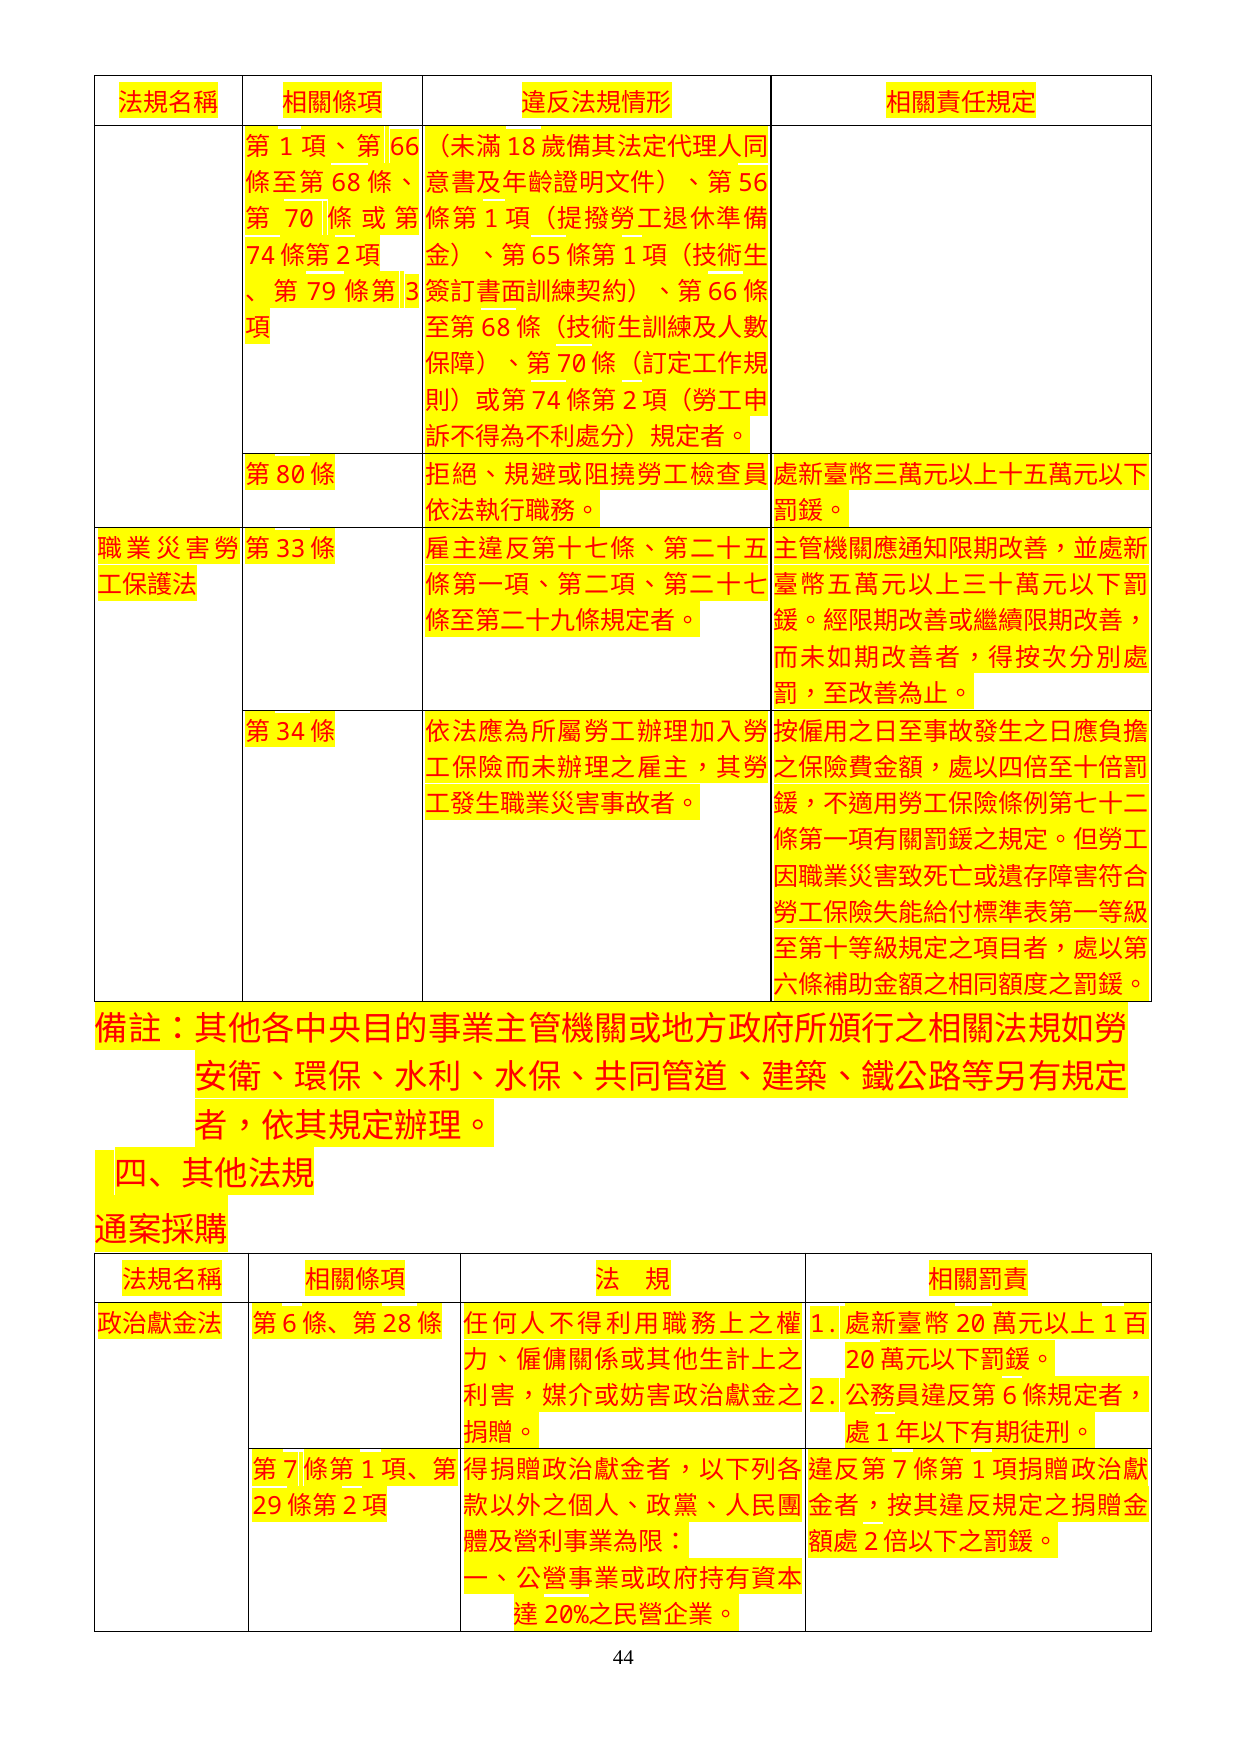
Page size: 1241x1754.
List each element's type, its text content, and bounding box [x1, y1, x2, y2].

table_header 法規名稱 [95, 76, 242, 125]
table_cell [95, 126, 242, 527]
table_cell 第80條 [243, 454, 422, 527]
table_cell 按僱用之日至事故發生之日應負擔之保險費金額，處以四倍至十倍罰鍰，不適用勞工保險條例第七十二條第一項有關罰鍰之規定。但勞工因職業災害致死亡或遺存障害符合勞工保險失能給付標準表第一等級至第十等級規定之項目者，處以第六條補助金額之相同額度之罰鍰。 [772, 711, 1151, 1001]
table_header 相關條項 [243, 76, 422, 125]
table_header 法 規 [461, 1254, 805, 1302]
table_cell 第6條、第28條 [249, 1303, 460, 1448]
table_header 違反法規情形 [423, 76, 770, 125]
table_cell 依法應為所屬勞工辦理加入勞工保險而未辦理之雇主，其勞工發生職業災害事故者。 [423, 711, 770, 1001]
table_cell 處新臺幣20萬元以上1百20萬元以下罰鍰。 公務員違反第6條規定者，處1年以下有期徒刑。 [806, 1303, 1151, 1448]
table_header 相關罰責 [806, 1254, 1151, 1302]
table_cell 拒絕、規避或阻撓勞工檢查員依法執行職務。 [423, 454, 770, 527]
table_cell 政治獻金法 [95, 1303, 248, 1631]
table_cell 第33條 [243, 528, 422, 709]
table_cell 職業災害勞工保護法 [95, 528, 242, 1001]
table_cell 第1項、第66條至第68條、第70條或第74條第2項 、第79條第3項 [243, 126, 422, 453]
table_header 相關條項 [249, 1254, 460, 1302]
table_cell （未滿18歲備其法定代理人同意書及年齡證明文件）、第56條第1項（提撥勞工退休準備金）、第65條第1項（技術生簽訂書面訓練契約）、第66條至第68條（技術生訓練及人數保障）、第70條（訂定工作規則）或第74條第2項（勞工申訴不得為不利處分）規定者。 [423, 126, 770, 453]
table_cell 第7條第1項、第29條第2項 [249, 1449, 460, 1631]
table_header 相關責任規定 [772, 76, 1151, 125]
table_cell 任何人不得利用職務上之權力、僱傭關係或其他生計上之利害，媒介或妨害政治獻金之捐贈。 [461, 1303, 805, 1448]
table_cell [772, 126, 1151, 453]
text 通案採購 [94, 1195, 1152, 1252]
table_cell 處新臺幣三萬元以上十五萬元以下罰鍰。 [772, 454, 1151, 527]
table_cell 違反第7條第1項捐贈政治獻金者，按其違反規定之捐贈金額處2倍以下之罰鍰。 [806, 1449, 1151, 1631]
table_cell 得捐贈政治獻金者，以下列各款以外之個人、政黨、人民團體及營利事業為限： 一、公營事業或政府持有資本達20%之民營企業。 [461, 1449, 805, 1631]
text 備註：其他各中央目的事業主管機關或地方政府所頒行之相關法規如勞安衛、環保、水利、水保、共同管道、建築、鐵公路等另有規定者，依其規定辦理。 [94, 1002, 1152, 1147]
table_cell 主管機關應通知限期改善，並處新臺幣五萬元以上三十萬元以下罰鍰。經限期改善或繼續限期改善，而未如期改善者，得按次分別處罰，至改善為止。 [772, 528, 1151, 709]
table_header 法規名稱 [95, 1254, 248, 1302]
table_cell 雇主違反第十七條、第二十五條第一項、第二項、第二十七條至第二十九條規定者。 [423, 528, 770, 709]
table_cell 第34條 [243, 711, 422, 1001]
text 四、其他法規 [94, 1147, 1152, 1195]
